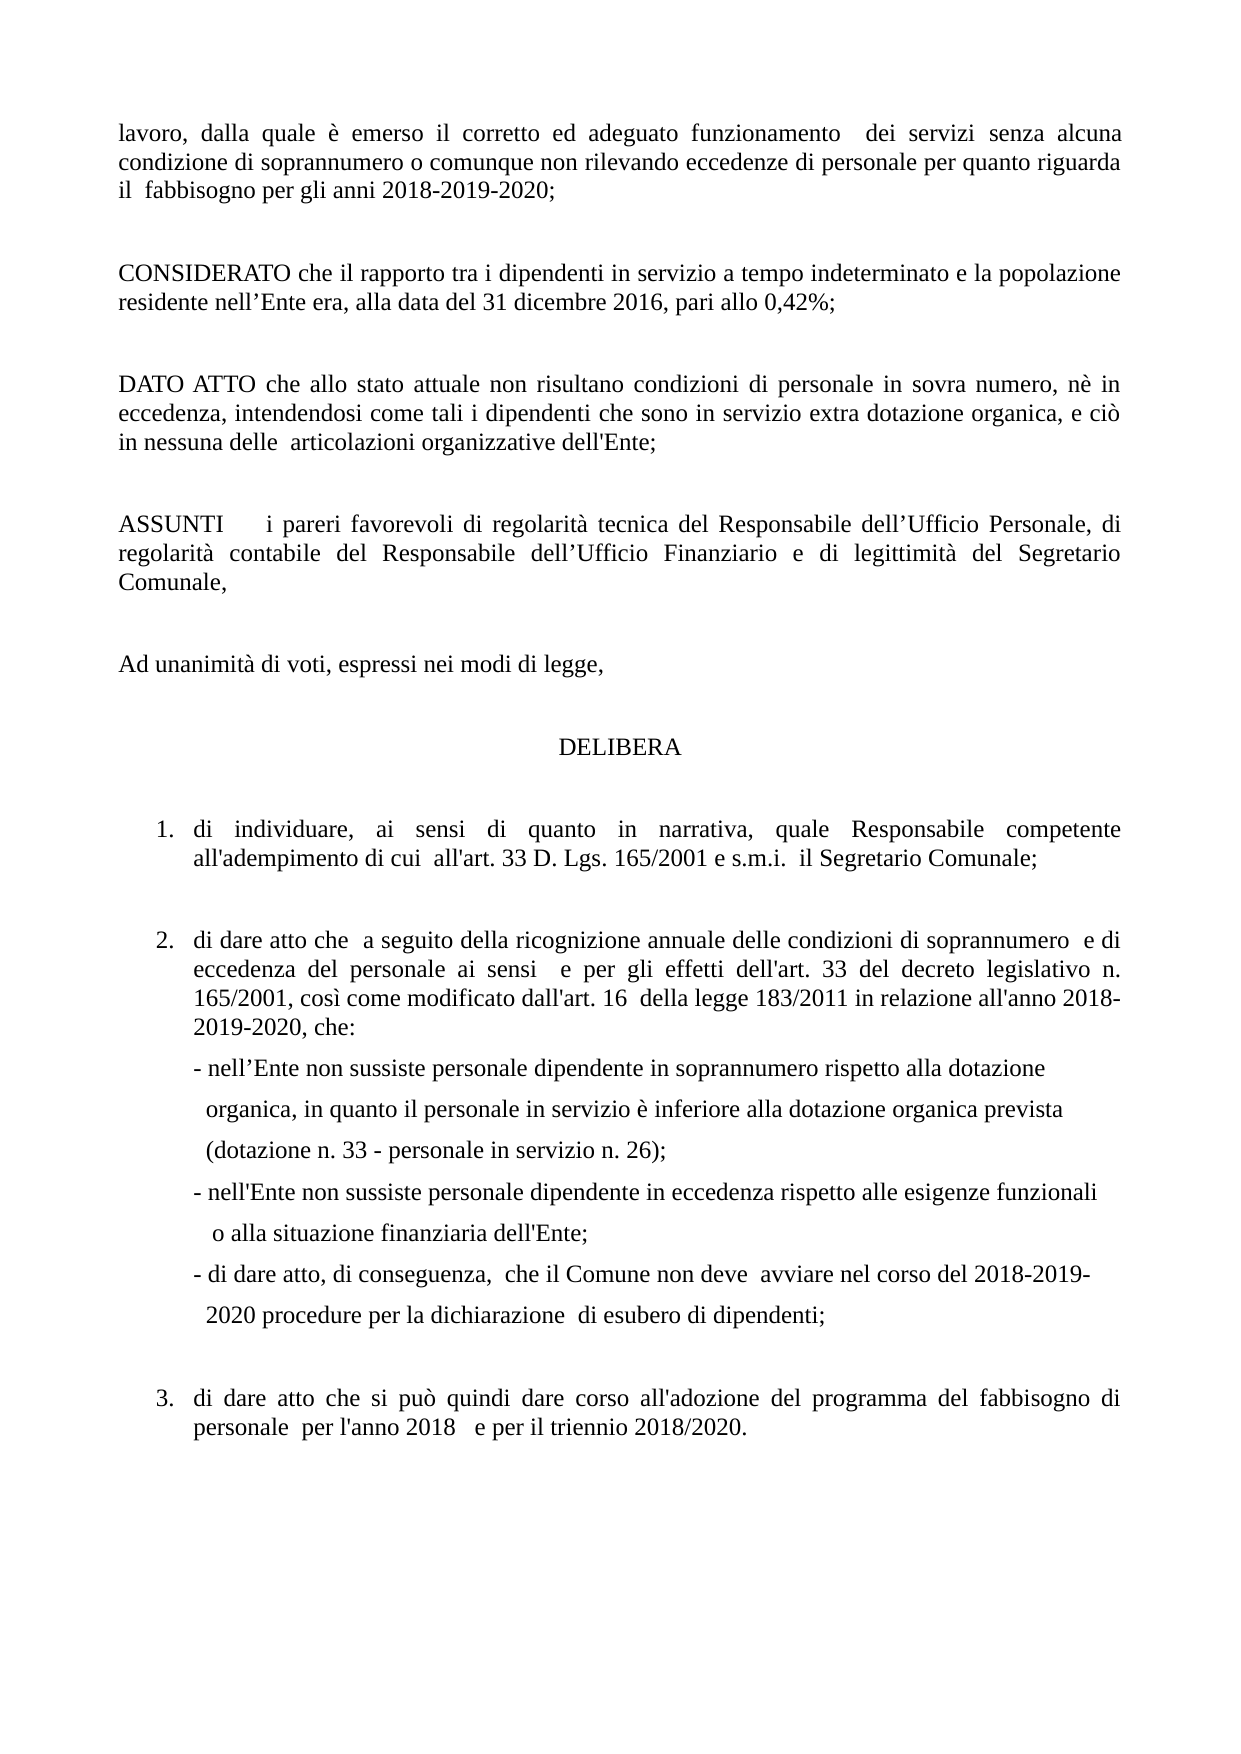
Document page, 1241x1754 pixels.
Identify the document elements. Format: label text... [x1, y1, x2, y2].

list - nell'Ente non sussiste personale dipendente in eccedenza rispetto alle esigenze funzionali [156, 1177, 1122, 1206]
list di individuare, ai sensi di quanto in narrativa, quale Responsabile competente all'adempimento di cui all'art. 33 D. Lgs. 165/2001 e s.m.i. il Segretario Comunale; [156, 814, 1122, 872]
list organica, in quanto il personale in servizio è inferiore alla dotazione organica prevista [156, 1094, 1122, 1123]
text CONSIDERATO che il rapporto tra i dipendenti in servizio a tempo indeterminato e la popolazione residente nell’Ente era, alla data del 31 dicembre 2016, pari allo 0,42%; [118, 258, 1122, 316]
text Ad unanimità di voti, espressi nei modi di legge, [118, 649, 1122, 678]
list o alla situazione finanziaria dell'Ente; [156, 1218, 1122, 1247]
text ASSUNTI i pareri favorevoli di regolarità tecnica del Responsabile dell’Ufficio Personale, di regolarità contabile del Responsabile dell’Ufficio Finanziario e di legittimità del Segretario Comunale, [118, 509, 1122, 596]
list (dotazione n. 33 - personale in servizio n. 26); [156, 1136, 1122, 1164]
text DELIBERA [118, 732, 1122, 761]
text DATO ATTO che allo stato attuale non risultano condizioni di personale in sovra numero, nè in eccedenza, intendendosi come tali i dipendenti che sono in servizio extra dotazione organica, e ciò in nessuna delle articolazioni organizzative dell'Ente; [118, 369, 1122, 456]
list di dare atto che a seguito della ricognizione annuale delle condizioni di soprannumero e di eccedenza del personale ai sensi e per gli effetti dell'art. 33 del decreto legislativo n. 165/2001, così come modificato dall'art. 16 della legge 183/2011 in relazione all'anno 2018-2019-2020, che: [156, 926, 1122, 1041]
text lavoro, dalla quale è emerso il corretto ed adeguato funzionamento dei servizi senza alcuna condizione di soprannumero o comunque non rilevando eccedenze di personale per quanto riguarda il fabbisogno per gli anni 2018-2019-2020; [118, 118, 1122, 204]
list 2020 procedure per la dichiarazione di esubero di dipendenti; [156, 1301, 1122, 1329]
list - nell’Ente non sussiste personale dipendente in soprannumero rispetto alla dotazione [156, 1053, 1122, 1082]
list - di dare atto, di conseguenza, che il Comune non deve avviare nel corso del 2018-2019- [156, 1259, 1122, 1288]
list di dare atto che si può quindi dare corso all'adozione del programma del fabbisogno di personale per l'anno 2018 e per il triennio 2018/2020. [156, 1383, 1122, 1441]
